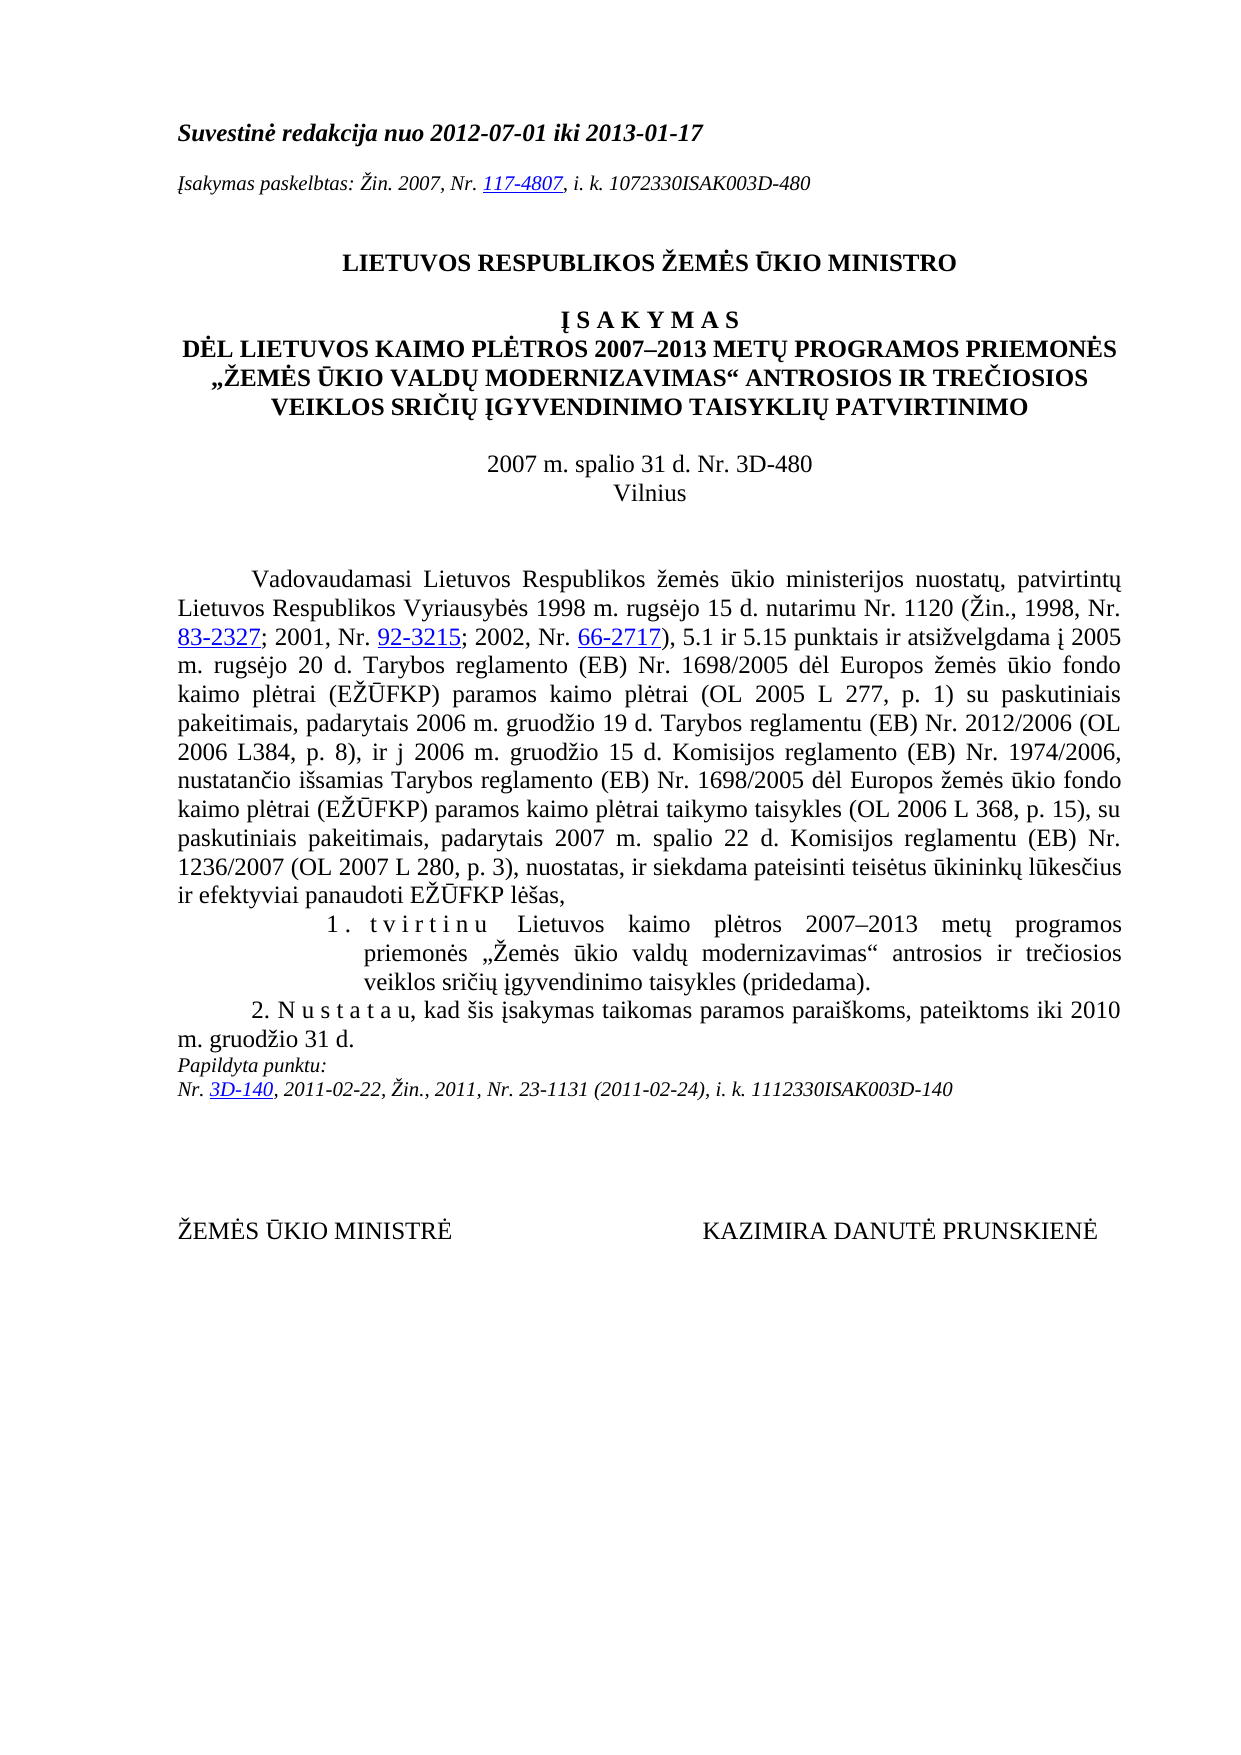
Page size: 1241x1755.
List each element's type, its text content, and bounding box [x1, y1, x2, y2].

text Nr. 3D-140, 2011-02-22, Žin., 2011, Nr. 23-1131 (2011-02-24), i. k. 1112330ISAK003D-140 [177, 1077, 1122, 1101]
text ŽEMĖS ŪKIO MINISTRĖ KAZIMIRA DANUTĖ PRUNSKIENĖ [177, 1216, 1122, 1245]
text 2. Nustatau, kad šis įsakymas taikomas paramos paraiškoms, pateiktoms iki 2010 m. gruodžio 31 d. [177, 995, 1122, 1053]
text Įsakymas paskelbtas: Žin. 2007, Nr. 117-4807, i. k. 1072330ISAK003D-480 [177, 171, 1122, 195]
text Į S A K Y M A S [177, 305, 1122, 334]
text LIETUVOS RESPUBLIKOS ŽEMĖS ŪKIO MINISTRO [177, 248, 1122, 277]
text DĖL LIETUVOS KAIMO PLĖTROS 2007–2013 METŲ PROGRAMOS PRIEMONĖS „ŽEMĖS ŪKIO VALDŲ MODERNIZAVIMAS“ ANTROSIOS IR TREČIOSIOS VEIKLOS SRIČIŲ ĮGYVENDINIMO TAISYKLIŲ PATVIRTINIMO [177, 334, 1122, 420]
text 2007 m. spalio 31 d. Nr. 3D-480 [177, 449, 1122, 478]
text Vadovaudamasi Lietuvos Respublikos žemės ūkio ministerijos nuostatų, patvirtintų Lietuvos Respublikos Vyriausybės 1998 m. rugsėjo 15 d. nutarimu Nr. 1120 (Žin., 1998, Nr. 83-2327; 2001, Nr. 92-3215; 2002, Nr. 66-2717), 5.1 ir 5.15 punktais ir atsižvelgdama į 2005 m. rugsėjo 20 d. Tarybos reglamento (EB) Nr. 1698/2005 dėl Europos žemės ūkio fondo kaimo plėtrai (EŽŪFKP) paramos kaimo plėtrai (OL 2005 L 277, p. 1) su paskutiniais pakeitimais, padarytais 2006 m. gruodžio 19 d. Tarybos reglamentu (EB) Nr. 2012/2006 (OL 2006 L384, p. 8), ir j 2006 m. gruodžio 15 d. Komisijos reglamento (EB) Nr. 1974/2006, nustatančio išsamias Tarybos reglamento (EB) Nr. 1698/2005 dėl Europos žemės ūkio fondo kaimo plėtrai (EŽŪFKP) paramos kaimo plėtrai taikymo taisykles (OL 2006 L 368, p. 15), su paskutiniais pakeitimais, padarytais 2007 m. spalio 22 d. Komisijos reglamentu (EB) Nr. 1236/2007 (OL 2007 L 280, p. 3), nuostatas, ir siekdama pateisinti teisėtus ūkininkų lūkesčius ir efektyviai panaudoti EŽŪFKP lėšas, [177, 564, 1122, 909]
text Papildyta punktu: [177, 1053, 1122, 1077]
list tvirtinu Lietuvos kaimo plėtros 2007–2013 metų programos priemonės „Žemės ūkio valdų modernizavimas“ antrosios ir trečiosios veiklos sričių įgyvendinimo taisykles (pridedama). [326, 909, 1122, 995]
text Suvestinė redakcija nuo 2012-07-01 iki 2013-01-17 [177, 118, 1122, 147]
text Vilnius [177, 478, 1122, 507]
